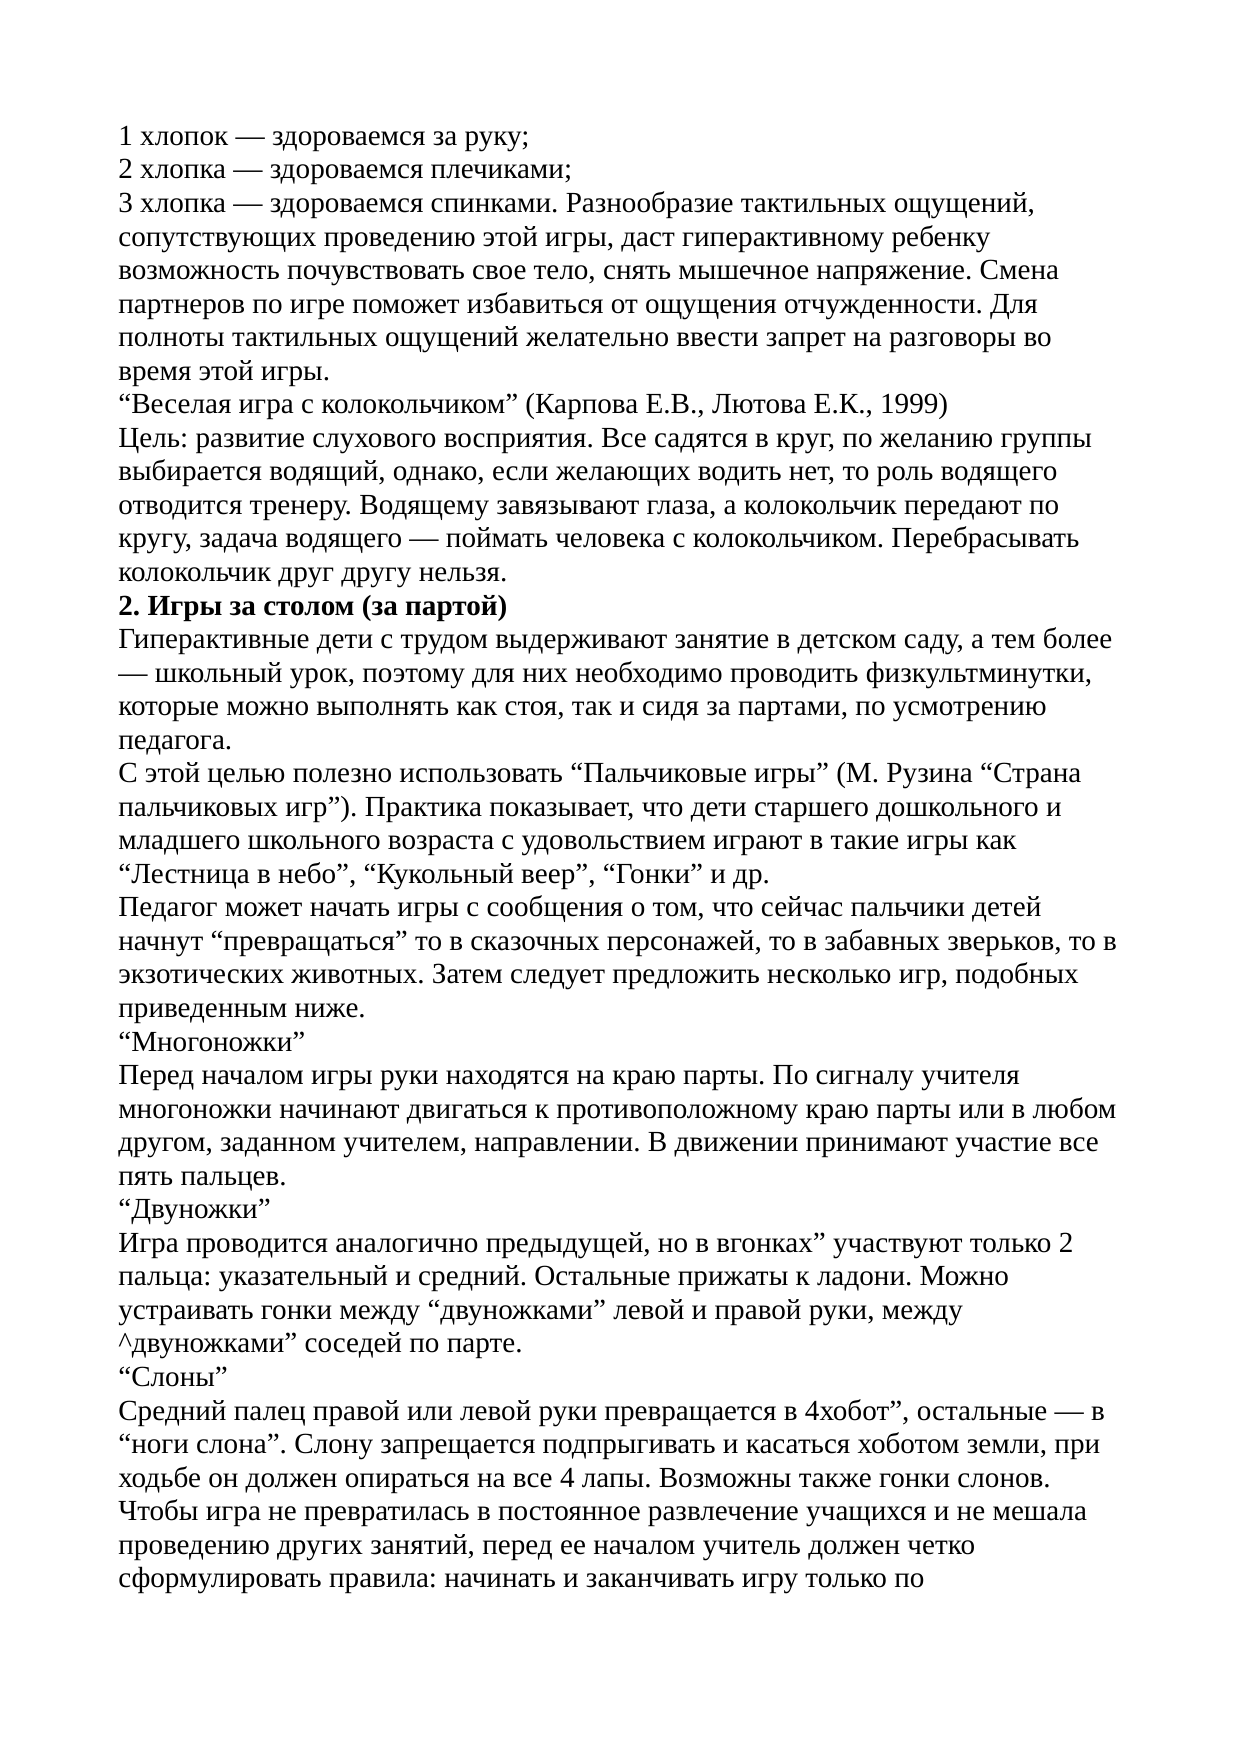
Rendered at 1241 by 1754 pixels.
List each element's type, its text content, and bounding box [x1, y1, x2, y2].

text “Двуножки” [118, 1191, 1122, 1225]
text Средний палец правой или левой руки превращается в 4хобот”, остальные — в “ноги слона”. Слону запрещается подпрыгивать и касаться хоботом земли, при ходьбе он должен опираться на все 4 лапы. Возможны также гонки слонов. [118, 1393, 1122, 1493]
text 3 хлопка — здороваемся спинками. Разнообразие тактильных ощущений, сопутствующих проведению этой игры, даст гиперактивному ребенку возможность почувствовать свое тело, снять мышечное напряжение. Смена партнеров по игре поможет избавиться от ощущения отчужденности. Для полноты тактильных ощущений желательно ввести запрет на разговоры во время этой игры. [118, 185, 1122, 386]
text С этой целью полезно использовать “Пальчиковые игры” (М. Рузина “Страна пальчиковых игр”). Практика показывает, что дети старшего дошкольного и младшего школьного возраста с удовольствием играют в такие игры как “Лестница в небо”, “Кукольный веер”, “Гонки” и др. [118, 755, 1122, 889]
text Цель: развитие слухового восприятия. Все садятся в круг, по желанию группы выбирается водящий, однако, если желающих водить нет, то роль водящего отводится тренеру. Водящему завязывают глаза, а колокольчик передают по кругу, задача водящего — поймать человека с колокольчиком. Перебрасывать колокольчик друг другу нельзя. [118, 420, 1122, 588]
text Гиперактивные дети с трудом выдерживают занятие в детском саду, а тем более — школьный урок, поэтому для них необходимо проводить физкультминутки, которые можно выполнять как стоя, так и сидя за партами, по усмотрению педагога. [118, 621, 1122, 755]
text Игра проводится аналогично предыдущей, но в вгонках” участвуют только 2 пальца: указательный и средний. Остальные прижаты к ладони. Можно устраивать гонки между “двуножками” левой и правой руки, между ^двуножками” соседей по парте. [118, 1225, 1122, 1359]
text “Многоножки” [118, 1024, 1122, 1057]
text “Веселая игра с колокольчиком” (Карпова Е.В., Лютова Е.К., 1999) [118, 386, 1122, 420]
text Чтобы игра не превратилась в постоянное развлечение учащихся и не мешала проведению других занятий, перед ее началом учитель должен четко сформулировать правила: начинать и заканчивать игру только по [118, 1493, 1122, 1594]
text Педагог может начать игры с сообщения о том, что сейчас пальчики детей начнут “превращаться” то в сказочных персонажей, то в забавных зверьков, то в экзотических животных. Затем следует предложить несколько игр, подобных приведенным ниже. [118, 889, 1122, 1024]
subtitle 2. Игры за столом (за партой) [118, 588, 1122, 621]
text Перед началом игры руки находятся на краю парты. По сигналу учителя многоножки начинают двигаться к противоположному краю парты или в любом другом, заданном учителем, направлении. В движении принимают участие все пять пальцев. [118, 1057, 1122, 1191]
text “Слоны” [118, 1359, 1122, 1393]
text 1 хлопок — здороваемся за руку; [118, 118, 1122, 152]
text 2 хлопка — здороваемся плечиками; [118, 152, 1122, 185]
